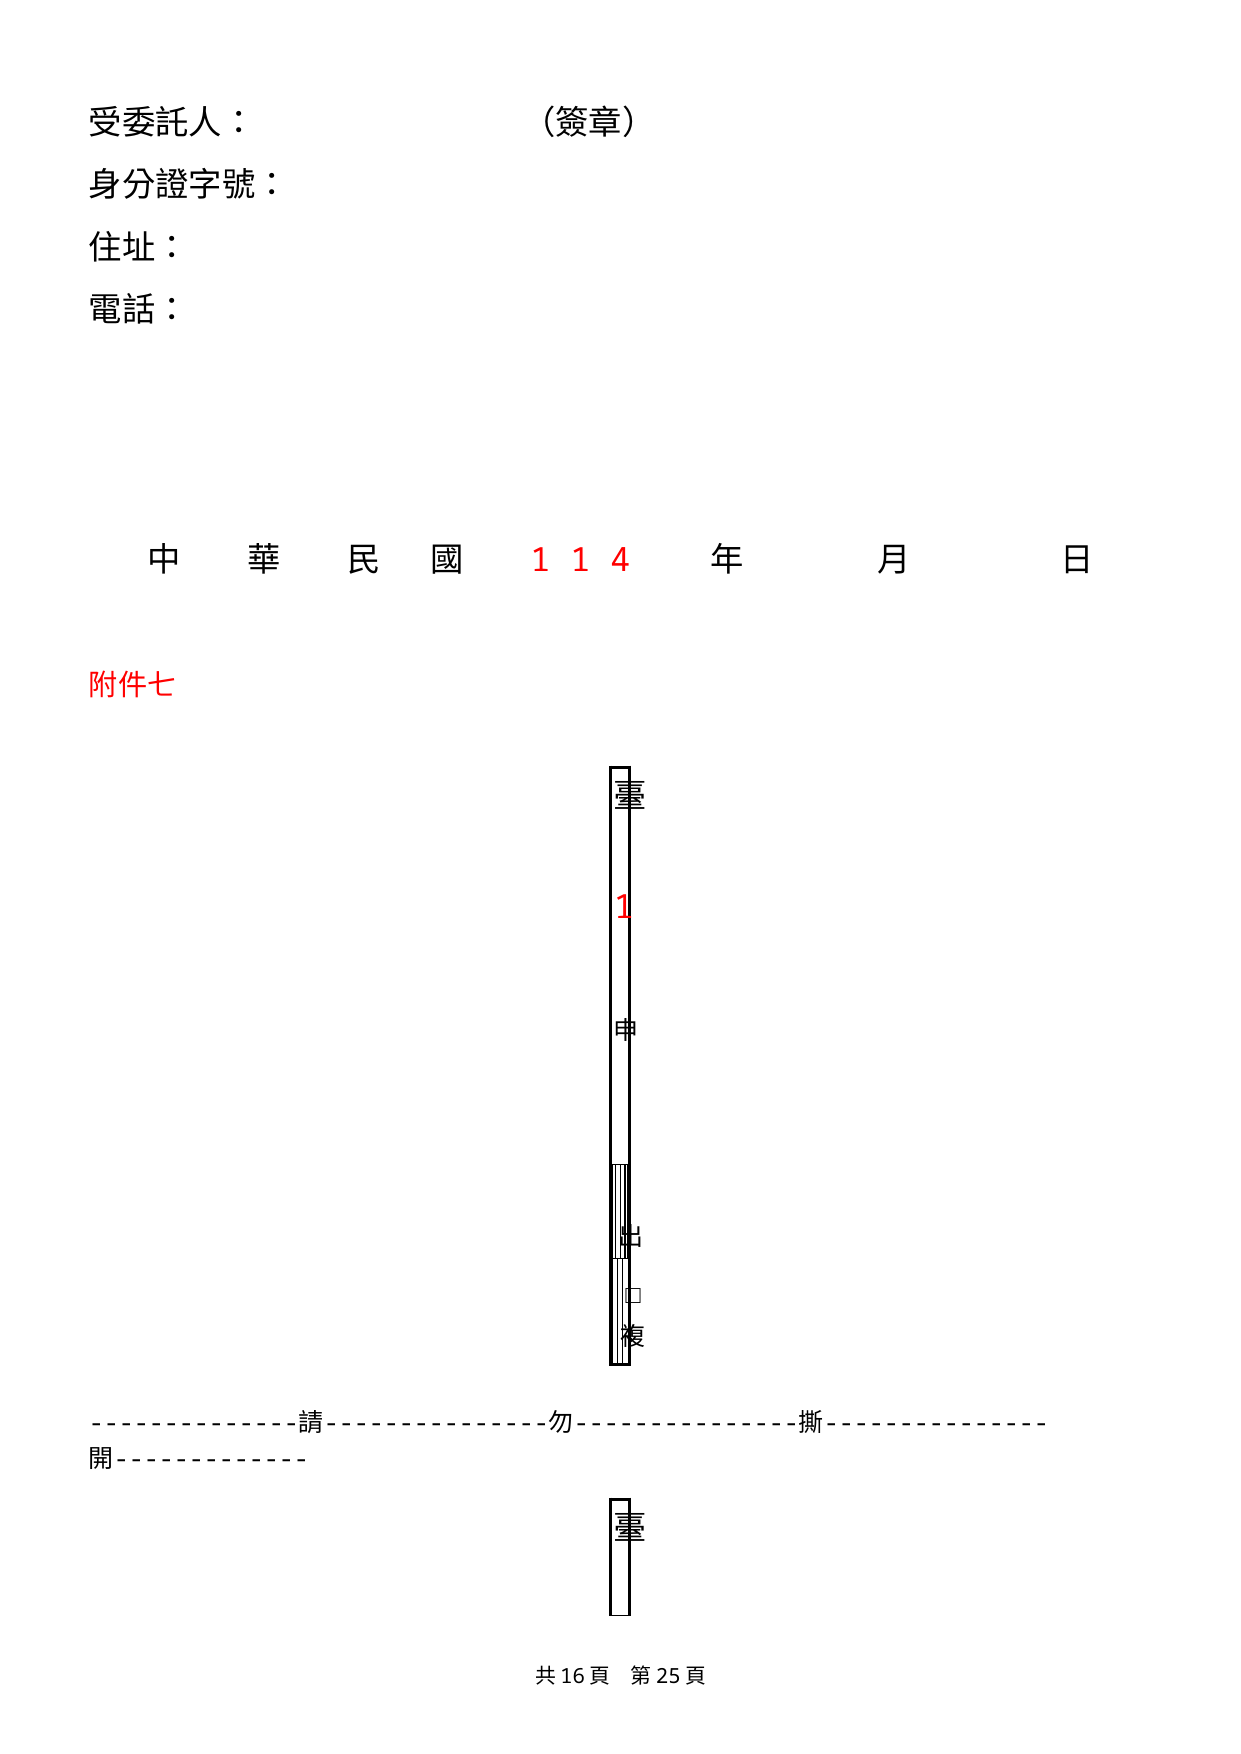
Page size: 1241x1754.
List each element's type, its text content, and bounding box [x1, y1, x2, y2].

text 中 華 民 國 1 1 4 年 月 日 [89, 516, 1152, 578]
table_cell [613, 1259, 617, 1363]
text --------------請---------------勿---------------撕---------------開------------- [89, 1402, 1152, 1475]
table_cell □口試 □試教 [623, 1259, 628, 1328]
text 電話： [89, 266, 1152, 328]
text 受委託人： （簽章） [89, 78, 1152, 141]
table_header 臺中市清水區高美國民小學 114學年度第一次代理代課教師甄選應考人複查成績申請書 申請日期： 年 月 日 收件編號： [612, 769, 628, 1164]
text 住址： [89, 203, 1152, 266]
table_cell 複查項目 [618, 1259, 622, 1363]
text 身分證字號： [89, 141, 1152, 203]
table_header 臺中市清水區高美國民小學 114學年度第一次代理代課教師甄選應考人申請複查成績結果通知書 申請日期： 年 月 日 收件編號： [612, 1501, 628, 1614]
text 附件七 [89, 641, 1152, 703]
table_cell 出生日期 [616, 1165, 620, 1258]
